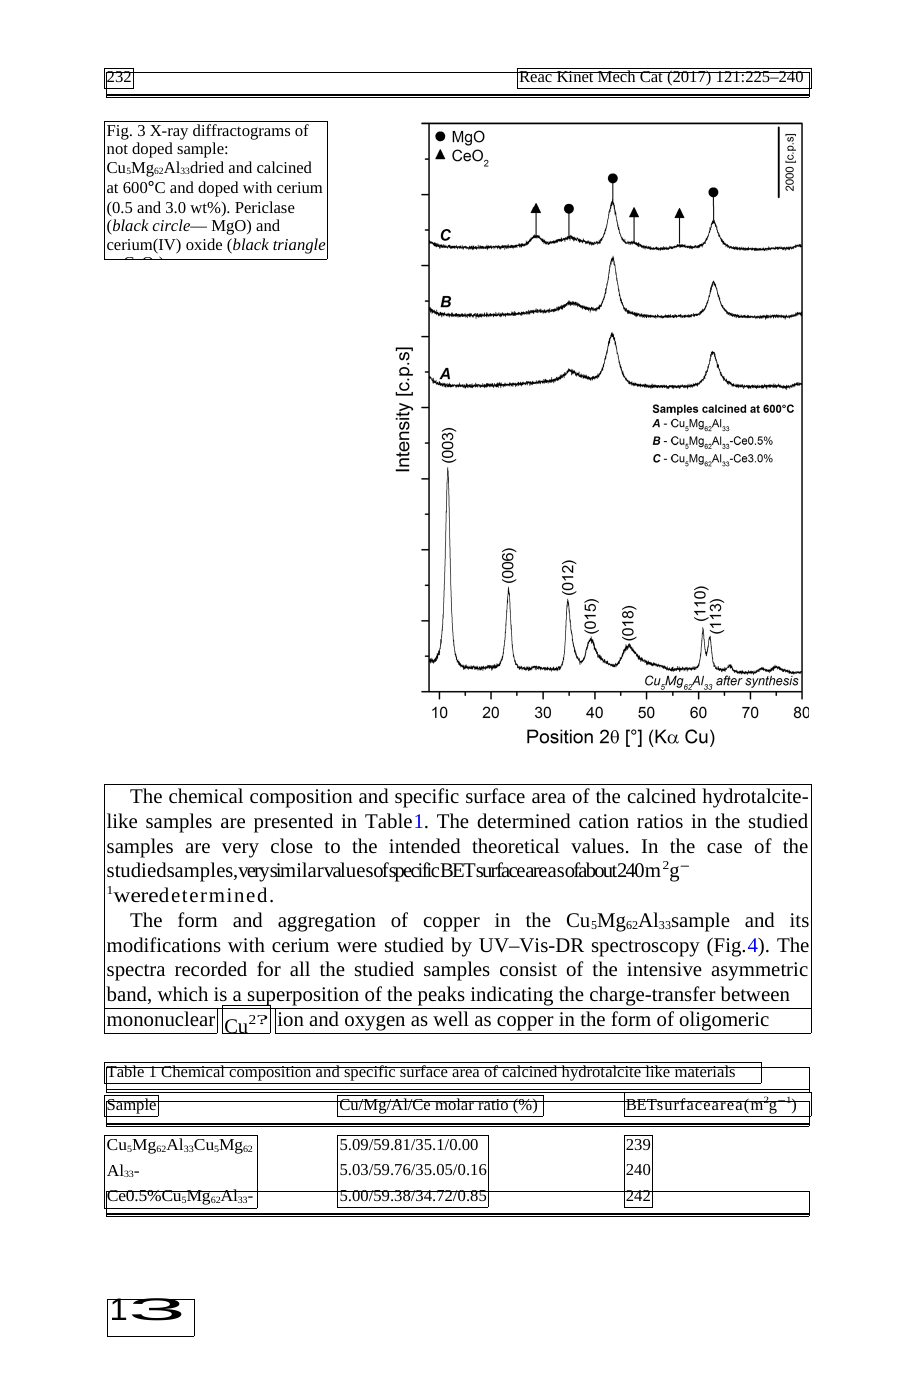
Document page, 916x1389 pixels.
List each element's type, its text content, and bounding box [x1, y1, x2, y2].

text 232 [107, 73, 133, 86]
text Cu5Mg62Al33Cu5Mg62Al33-Ce0.5%Cu5Mg62Al33-Ce3.0% [107, 1192, 255, 1208]
text The form and aggregation of copper in the Cu5Mg62Al33sample and its modifications with cerium were studied by UV–Vis-DR spectroscopy (Fig.4). The spectra recorded for all the studied samples consist of the intensive asymmetric band, which is a superposition of the peaks indicating the charge-transfer between [106, 908, 809, 1006]
text The chemical composition and specific surface area of the calcined hydrotalcite- like samples are presented in Table1. The determined cation ratios in the studied samples are very close to the intended theoretical values. In the case of the studiedsamples,verysimilarvaluesofspecificBETsurfaceareasofabout240m2g-1weredetermined. [106, 785, 809, 907]
text 242 [626, 1192, 652, 1205]
text [626, 1186, 652, 1191]
text 239 [626, 1136, 652, 1154]
picture [395, 122, 809, 747]
text Cu2? [224, 1006, 270, 1033]
text Reac Kinet Mech Cat (2017) 121:225–240 [519, 69, 811, 86]
text [339, 1186, 488, 1191]
text 13 [109, 1300, 194, 1326]
text Sample [139, 1102, 158, 1114]
text BETsurfacearea(m2g-1) [626, 1095, 811, 1114]
text mononuclear [106, 1009, 217, 1031]
text 5.09/59.81/35.1/0.00 [339, 1136, 488, 1154]
text Sample [107, 1102, 137, 1114]
text [339, 1096, 543, 1101]
text 5.03/59.76/35.05/0.16 [339, 1160, 488, 1179]
text 5.00/59.38/34.72/0.85 [339, 1192, 488, 1205]
text Fig. 3 X-ray diffractograms of not doped sample: Cu5Mg62Al33dried and calcined at 600°C and doped with cerium (0.5 and 3.0 wt%). Periclase (black circle— MgO) and cerium(IV) oxide (black triangle—CeO2) [106, 122, 326, 259]
text Cu/Mg/Al/Ce molar ratio (%) [339, 1102, 543, 1114]
text 240 [626, 1160, 652, 1179]
text [106, 1063, 761, 1067]
text Sample [106, 1096, 158, 1101]
text Cu5Mg62Al33Cu5Mg62Al33-Ce0.5%Cu5Mg62Al33-Ce3.0% [106, 1136, 255, 1191]
text ion and oxygen as well as copper in the form of oligomeric [277, 1009, 811, 1031]
text Table 1 Chemical composition and specific surface area of calcined hydrotalcite like materials [107, 1068, 761, 1081]
